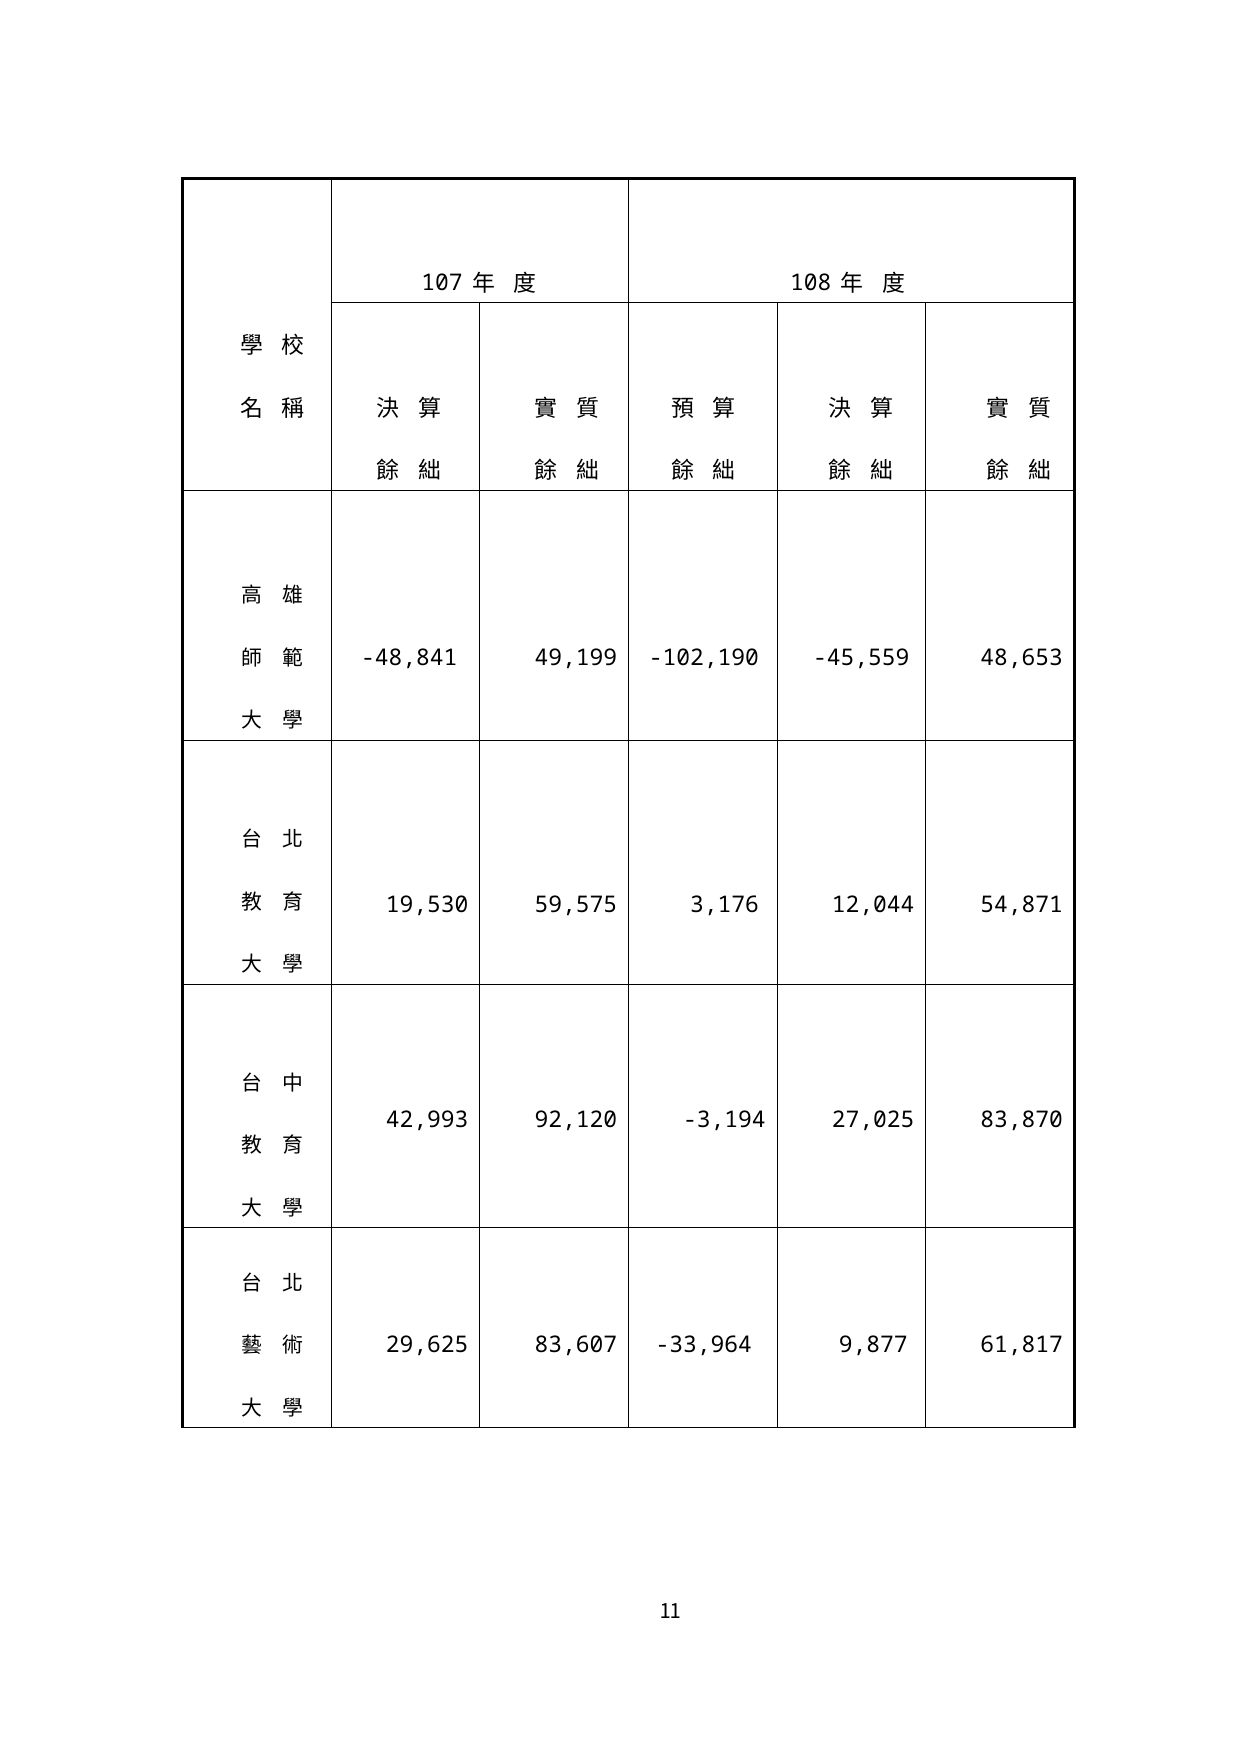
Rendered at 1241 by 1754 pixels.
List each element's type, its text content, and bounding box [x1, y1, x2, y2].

table_cell 48,653 [926, 491, 1073, 740]
table_cell 3,176 [629, 741, 777, 983]
table_cell 29,625 [332, 1228, 479, 1427]
table_cell -33,964 [629, 1228, 777, 1427]
table_cell 61,817 [926, 1228, 1073, 1427]
table_cell 決算餘絀 [332, 303, 479, 490]
table_cell -45,559 [778, 491, 925, 740]
table_cell 決算餘絀 [778, 303, 925, 490]
table_cell 預算餘絀 [629, 303, 777, 490]
table_cell 49,199 [480, 491, 628, 740]
table_cell 92,120 [480, 985, 628, 1227]
table_cell 實質餘絀 [926, 303, 1073, 490]
table_cell -48,841 [332, 491, 479, 740]
table_cell 台北藝術大學 [184, 1228, 331, 1427]
table_cell 83,607 [480, 1228, 628, 1427]
table_cell 9,877 [778, 1228, 925, 1427]
table_header 107年度 [332, 180, 628, 302]
table_cell 54,871 [926, 741, 1073, 983]
table_cell 59,575 [480, 741, 628, 983]
table_cell 83,870 [926, 985, 1073, 1227]
table_cell 19,530 [332, 741, 479, 983]
table_cell -102,190 [629, 491, 777, 740]
table_cell 高雄師範大學 [184, 491, 331, 740]
table_header 108年度 [629, 180, 1073, 302]
table_cell 27,025 [778, 985, 925, 1227]
table_cell 42,993 [332, 985, 479, 1227]
table_cell -3,194 [629, 985, 777, 1227]
table_cell 實質餘絀 [480, 303, 628, 490]
table_cell 台北教育大學 [184, 741, 331, 983]
table_cell 台中教育大學 [184, 985, 331, 1227]
table_header 學校名稱 [184, 180, 331, 490]
table_cell 12,044 [778, 741, 925, 983]
